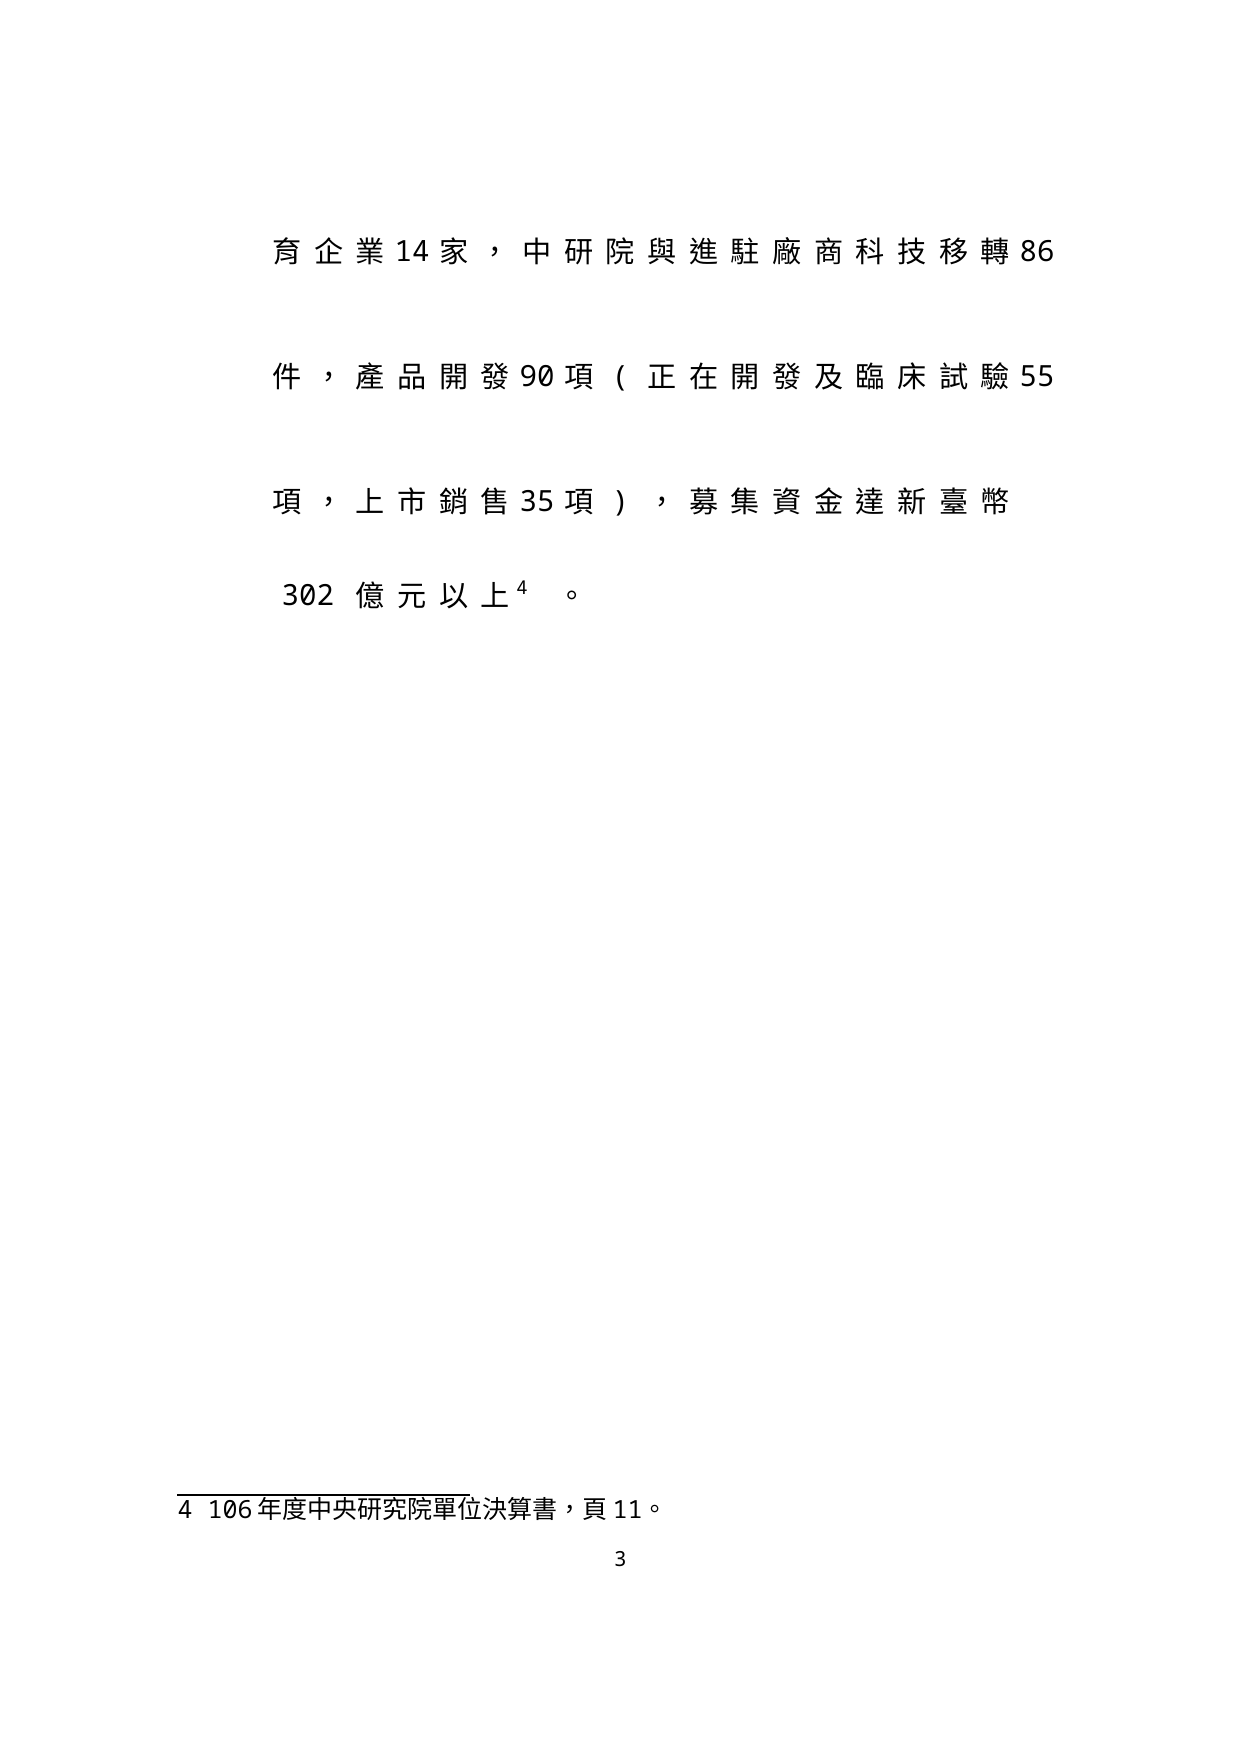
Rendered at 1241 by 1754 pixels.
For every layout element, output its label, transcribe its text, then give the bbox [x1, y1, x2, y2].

text 106年度中央研究院單位決算書，頁11。 [177, 1496, 1063, 1525]
text 育企業14家，中研院與進駐廠商科技移轉86件，產品開發90項(正在開發及臨床試驗55項，上市銷售35項)，募集資金達新臺幣302億元以上。 [242, 177, 1058, 615]
